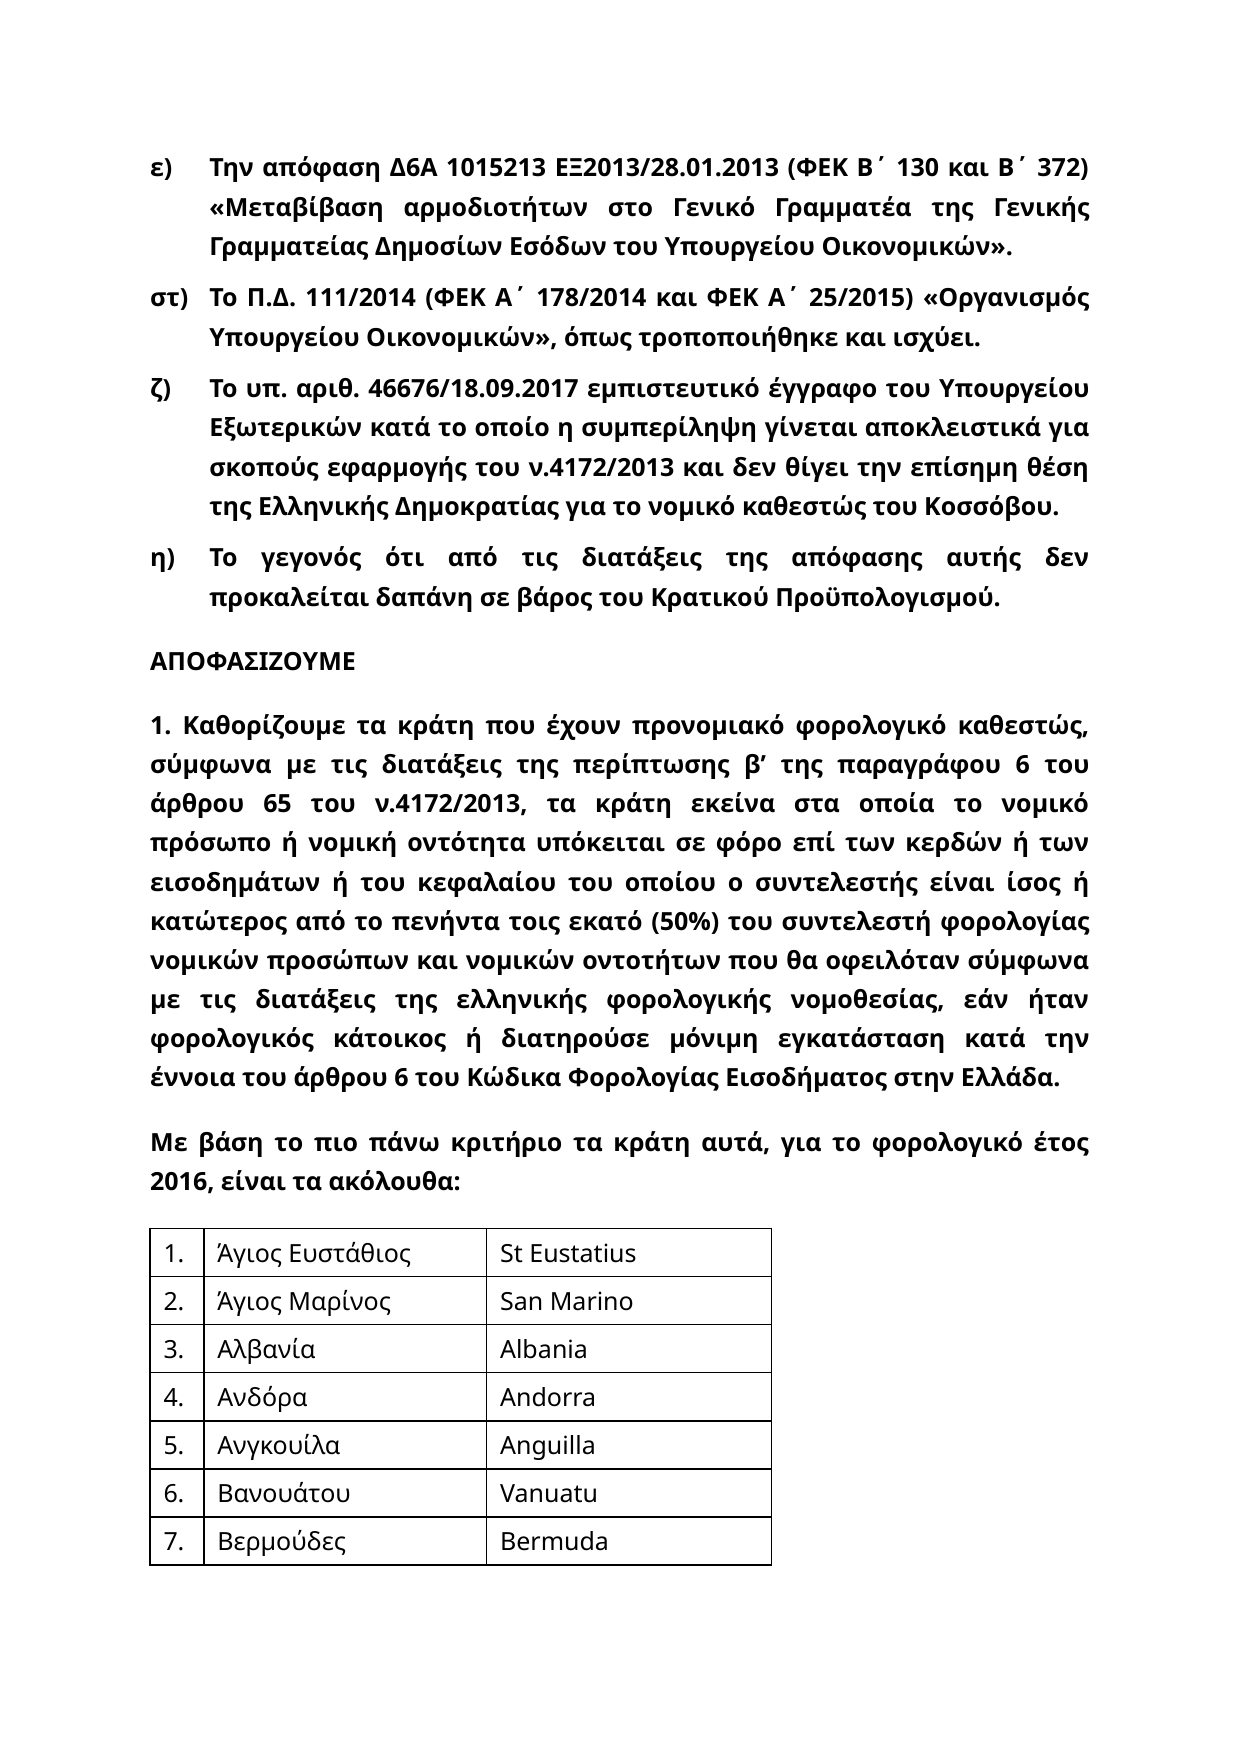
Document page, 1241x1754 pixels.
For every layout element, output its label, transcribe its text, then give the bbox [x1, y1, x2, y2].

text Με βάση το πιο πάνω κριτήριο τα κράτη αυτά, για το φορολογικό έτος 2016, είναι τα ακόλουθα: [150, 1124, 1090, 1197]
table_cell Ανγκουίλα [205, 1422, 486, 1468]
table_header St Eustatius [487, 1229, 771, 1276]
list στ) Το Π.Δ. 111/2014 (ΦΕΚ Α΄ 178/2014 και ΦΕΚ Α΄ 25/2015) «Οργανισμός Υπουργείου Οικονομικών», όπως τροποποιήθηκε και ισχύει. [150, 280, 1090, 353]
table_cell 4. [151, 1373, 203, 1420]
table_header 1. [151, 1229, 203, 1276]
table_cell 6. [151, 1470, 203, 1516]
table_cell Άγιος Μαρίνος [205, 1277, 486, 1324]
table_cell Vanuatu [487, 1470, 771, 1516]
table_cell Αλβανία [205, 1325, 486, 1372]
text ΑΠΟΦΑΣΙΖΟΥΜΕ [150, 643, 1090, 677]
table_cell Andorra [487, 1373, 771, 1420]
table_cell Ανδόρα [205, 1373, 486, 1420]
table_cell Bermuda [487, 1518, 771, 1564]
table_cell Albania [487, 1325, 771, 1372]
list ζ) Το υπ. αριθ. 46676/18.09.2017 εμπιστευτικό έγγραφο του Υπουργείου Εξωτερικών κατά το οποίο η συμπερίληψη γίνεται αποκλειστικά για σκοπούς εφαρμογής του ν.4172/2013 και δεν θίγει την επίσημη θέση της Ελληνικής Δημοκρατίας για το νομικό καθεστώς του Κοσσόβου. [150, 371, 1090, 522]
list η) Το γεγονός ότι από τις διατάξεις της απόφασης αυτής δεν προκαλείται δαπάνη σε βάρος του Κρατικού Προϋπολογισμού. [150, 540, 1090, 613]
table_cell 5. [151, 1422, 203, 1468]
table_cell Anguilla [487, 1422, 771, 1468]
text 1. Καθορίζουμε τα κράτη που έχουν προνομιακό φορολογικό καθεστώς, σύμφωνα με τις διατάξεις της περίπτωσης β’ της παραγράφου 6 του άρθρου 65 του ν.4172/2013, τα κράτη εκείνα στα οποία το νομικό πρόσωπο ή νομική οντότητα υπόκειται σε φόρο επί των κερδών ή των εισοδημάτων ή του κεφαλαίου του οποίου ο συντελεστής είναι ίσος ή κατώτερος από το πενήντα τοις εκατό (50%) του συντελεστή φορολογίας νομικών προσώπων και νομικών οντοτήτων που θα οφειλόταν σύμφωνα με τις διατάξεις της ελληνικής φορολογικής νομοθεσίας, εάν ήταν φορολογικός κάτοικος ή διατηρούσε μόνιμη εγκατάσταση κατά την έννοια του άρθρου 6 του Κώδικα Φορολογίας Εισοδήματος στην Ελλάδα. [150, 707, 1090, 1094]
table_cell 2. [151, 1277, 203, 1324]
table_cell 3. [151, 1325, 203, 1372]
table_cell San Marino [487, 1277, 771, 1324]
table_cell 7. [151, 1518, 203, 1564]
table_header Άγιος Ευστάθιος [205, 1229, 486, 1276]
list ε) Την απόφαση Δ6Α 1015213 ΕΞ2013/28.01.2013 (ΦΕΚ Β΄ 130 και Β΄ 372) «Μεταβίβαση αρμοδιοτήτων στο Γενικό Γραμματέα της Γενικής Γραμματείας Δημοσίων Εσόδων του Υπουργείου Οικονομικών». [150, 150, 1090, 262]
table_cell Βερμούδες [205, 1518, 486, 1564]
table_cell Βανουάτου [205, 1470, 486, 1516]
